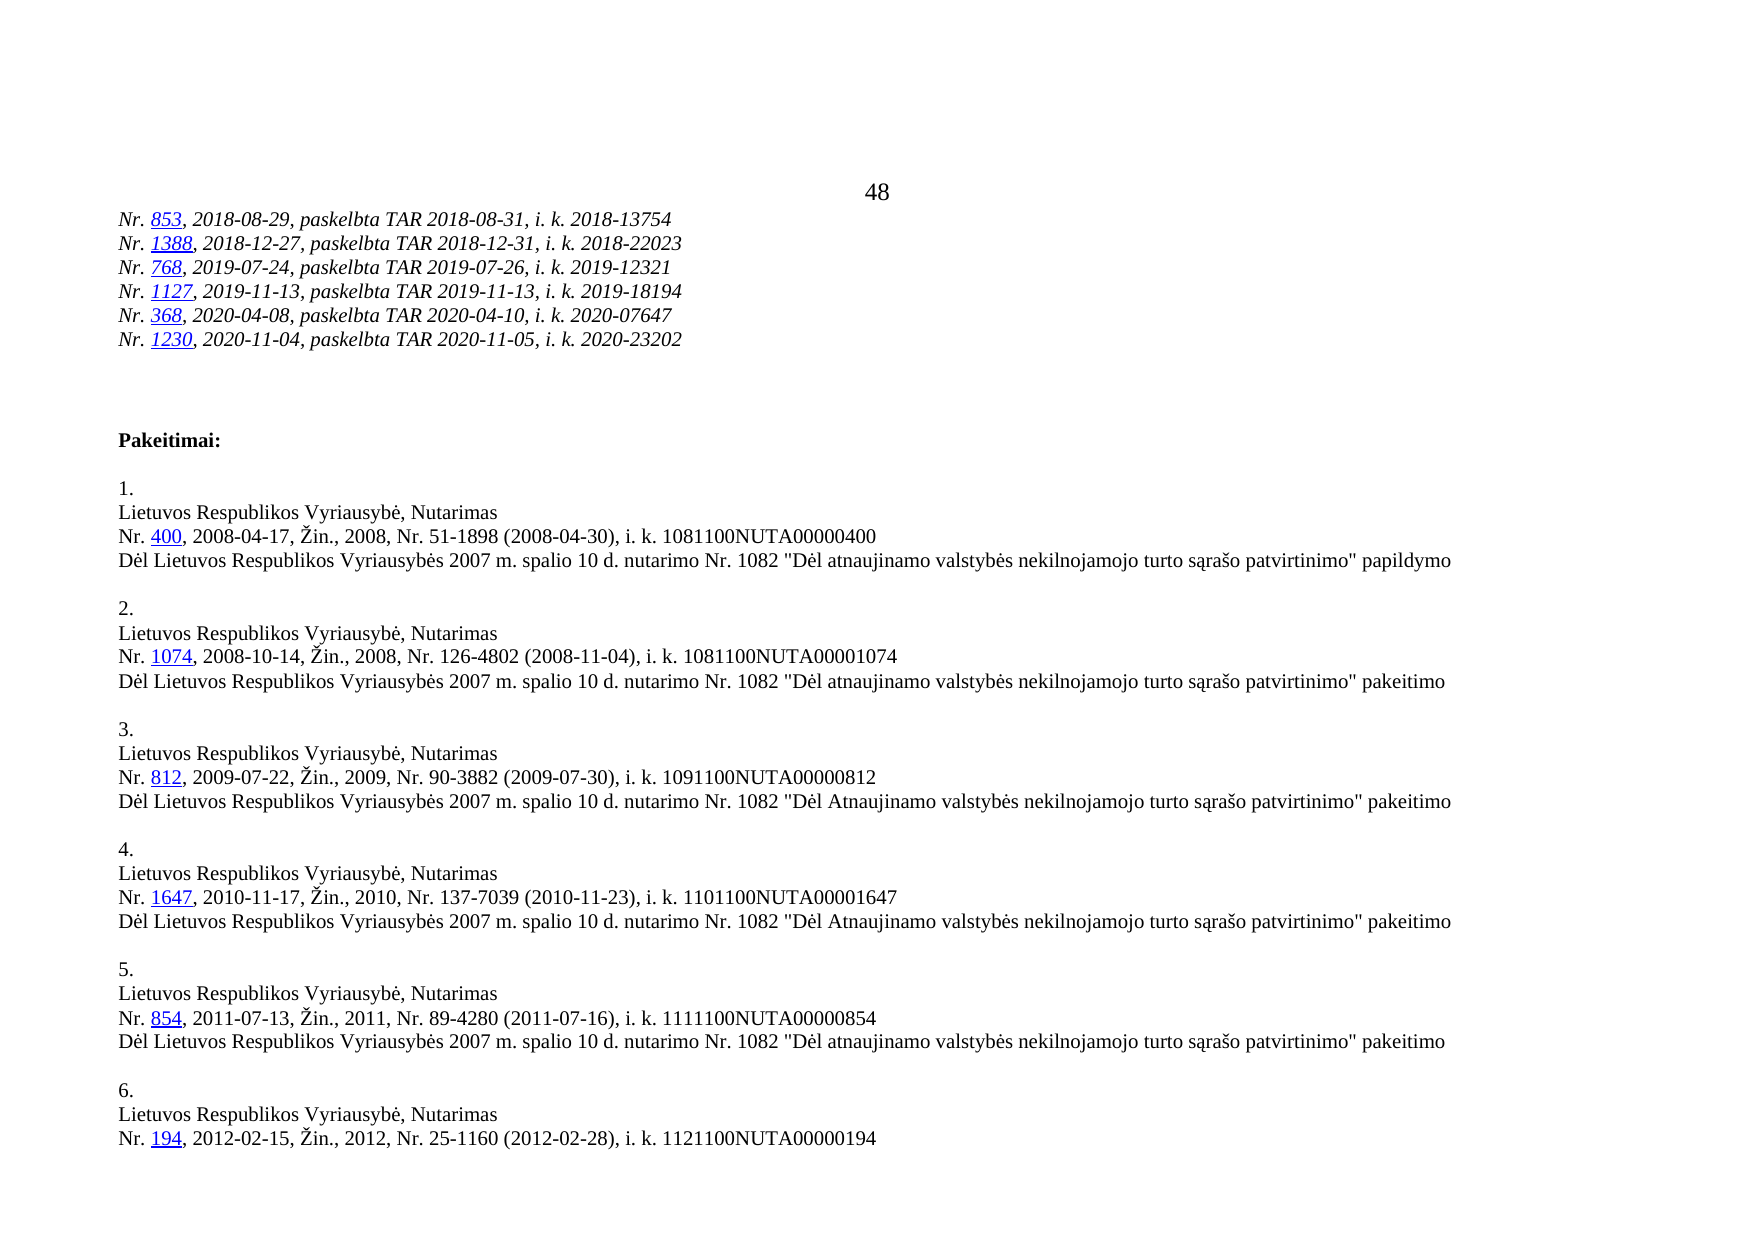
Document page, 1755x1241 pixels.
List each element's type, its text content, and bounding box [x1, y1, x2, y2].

text 1. [118, 476, 1636, 500]
text Nr. 853, 2018-08-29, paskelbta TAR 2018-08-31, i. k. 2018-13754 [118, 207, 1636, 231]
text Nr. 1127, 2019-11-13, paskelbta TAR 2019-11-13, i. k. 2019-18194 [118, 279, 1636, 303]
text Dėl Lietuvos Respublikos Vyriausybės 2007 m. spalio 10 d. nutarimo Nr. 1082 "Dėl atnaujinamo valstybės nekilnojamojo turto sąrašo patvirtinimo" papildymo [118, 548, 1636, 572]
text 4. [118, 837, 1636, 861]
text Nr. 400, 2008-04-17, Žin., 2008, Nr. 51-1898 (2008-04-30), i. k. 1081100NUTA00000400 [118, 524, 1636, 548]
text Nr. 1074, 2008-10-14, Žin., 2008, Nr. 126-4802 (2008-11-04), i. k. 1081100NUTA00001074 [118, 644, 1636, 668]
text Nr. 1230, 2020-11-04, paskelbta TAR 2020-11-05, i. k. 2020-23202 [118, 327, 1636, 351]
text Dėl Lietuvos Respublikos Vyriausybės 2007 m. spalio 10 d. nutarimo Nr. 1082 "Dėl atnaujinamo valstybės nekilnojamojo turto sąrašo patvirtinimo" pakeitimo [118, 1029, 1636, 1053]
text Nr. 768, 2019-07-24, paskelbta TAR 2019-07-26, i. k. 2019-12321 [118, 255, 1636, 279]
text Nr. 812, 2009-07-22, Žin., 2009, Nr. 90-3882 (2009-07-30), i. k. 1091100NUTA00000812 [118, 765, 1636, 789]
text Pakeitimai: [118, 428, 1636, 452]
text Lietuvos Respublikos Vyriausybė, Nutarimas [118, 861, 1636, 885]
text Nr. 1647, 2010-11-17, Žin., 2010, Nr. 137-7039 (2010-11-23), i. k. 1101100NUTA00001647 [118, 885, 1636, 909]
text 5. [118, 957, 1636, 981]
text Dėl Lietuvos Respublikos Vyriausybės 2007 m. spalio 10 d. nutarimo Nr. 1082 "Dėl atnaujinamo valstybės nekilnojamojo turto sąrašo patvirtinimo" pakeitimo [118, 668, 1636, 693]
text Dėl Lietuvos Respublikos Vyriausybės 2007 m. spalio 10 d. nutarimo Nr. 1082 "Dėl Atnaujinamo valstybės nekilnojamojo turto sąrašo patvirtinimo" pakeitimo [118, 909, 1636, 933]
text 2. [118, 596, 1636, 620]
text 3. [118, 717, 1636, 741]
text Nr. 1388, 2018-12-27, paskelbta TAR 2018-12-31, i. k. 2018-22023 [118, 231, 1636, 255]
text Lietuvos Respublikos Vyriausybė, Nutarimas [118, 741, 1636, 765]
text Nr. 854, 2011-07-13, Žin., 2011, Nr. 89-4280 (2011-07-16), i. k. 1111100NUTA00000854 [118, 1005, 1636, 1029]
text Lietuvos Respublikos Vyriausybė, Nutarimas [118, 981, 1636, 1005]
text Lietuvos Respublikos Vyriausybė, Nutarimas [118, 500, 1636, 524]
text Dėl Lietuvos Respublikos Vyriausybės 2007 m. spalio 10 d. nutarimo Nr. 1082 "Dėl Atnaujinamo valstybės nekilnojamojo turto sąrašo patvirtinimo" pakeitimo [118, 789, 1636, 813]
text 6. [118, 1078, 1636, 1102]
text Nr. 194, 2012-02-15, Žin., 2012, Nr. 25-1160 (2012-02-28), i. k. 1121100NUTA00000194 [118, 1126, 1636, 1150]
text Nr. 368, 2020-04-08, paskelbta TAR 2020-04-10, i. k. 2020-07647 [118, 303, 1636, 327]
text Lietuvos Respublikos Vyriausybė, Nutarimas [118, 620, 1636, 644]
text Lietuvos Respublikos Vyriausybė, Nutarimas [118, 1102, 1636, 1126]
